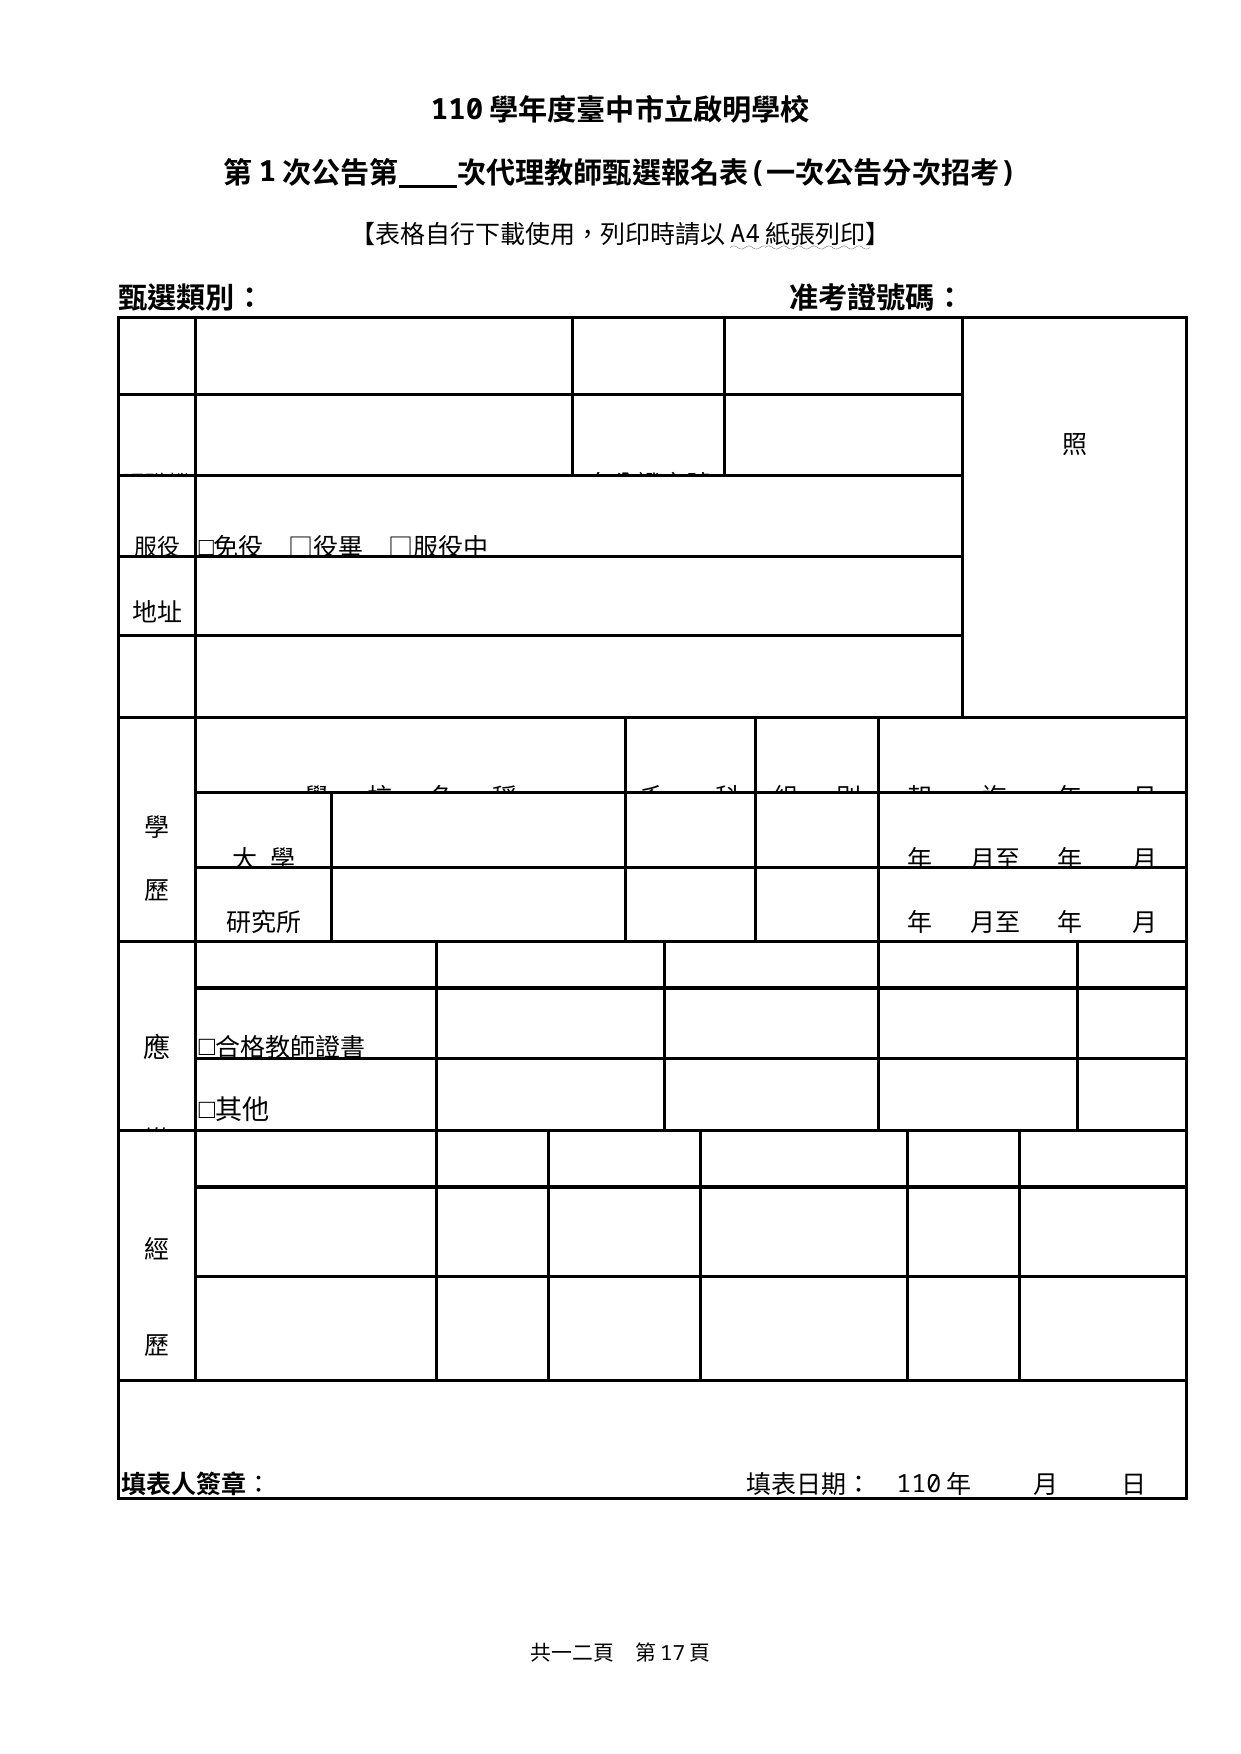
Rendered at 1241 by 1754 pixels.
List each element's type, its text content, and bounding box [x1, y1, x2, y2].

text 甄選類別： 准考證號碼： [118, 254, 1122, 316]
table_cell 發 證 日 期 [666, 943, 877, 986]
table_header 年 月 日 [726, 319, 961, 393]
table_cell [757, 869, 877, 939]
text 【表格自行下載使用，列印時請以A4紙張列印】 [118, 191, 1122, 254]
table_cell [333, 869, 624, 939]
table_cell [438, 1278, 547, 1379]
table_cell 起 迄 年 月 [550, 1132, 699, 1185]
table_cell [702, 1189, 906, 1275]
table_cell 身分證字號 [574, 396, 723, 474]
table_header 照 片 [964, 319, 1185, 716]
table_cell 地址 [120, 558, 194, 634]
table_cell [625, 1060, 663, 1129]
table_cell 現職機關學校 [120, 396, 194, 474]
table_cell [438, 1189, 547, 1275]
table_cell 發 證 機 關 [880, 943, 1076, 986]
table_cell [909, 1278, 1018, 1379]
table_cell [438, 990, 625, 1057]
table_cell [1021, 1278, 1185, 1379]
table_cell [726, 396, 961, 474]
table_cell 年 月至 年 月 [880, 794, 1185, 866]
table_cell [627, 869, 754, 939]
text 第1次公告第 次代理教師甄選報名表(一次公告分次招考) [118, 129, 1122, 191]
table_cell [666, 990, 877, 1057]
table_cell 學 歷 [120, 719, 194, 939]
table_header 出生年月日 [574, 319, 723, 393]
table_cell □合格教師證書 [197, 990, 435, 1057]
table_cell 職 稱 [438, 1132, 547, 1185]
table_cell [880, 990, 1076, 1057]
table_cell 填表人簽章： 填表日期： 110年 月 日 [120, 1382, 1185, 1497]
table_cell [197, 1278, 435, 1379]
table_cell [197, 1189, 435, 1275]
table_cell [438, 1060, 625, 1129]
table_cell [1021, 1189, 1185, 1275]
table_cell 起 迄 年 月 [1021, 1132, 1185, 1185]
table_cell 備註 [1079, 943, 1185, 986]
table_cell 曾服務之機關學校 [197, 1132, 435, 1185]
table_cell TEL: 手機： [197, 637, 961, 716]
table_header [197, 319, 571, 393]
table_cell [625, 990, 663, 1057]
table_cell 系 科 [627, 719, 754, 791]
table_cell [1079, 990, 1185, 1057]
table_cell 服役 情形 [120, 477, 194, 554]
table_cell 研究所 [197, 869, 330, 939]
table_cell 組 別 [757, 719, 877, 791]
table_cell [666, 1060, 877, 1129]
table_cell □其他 [197, 1060, 435, 1129]
table_cell 證 書 字 號 [438, 943, 663, 986]
table_cell [197, 396, 571, 474]
table_cell [880, 1060, 1076, 1129]
table_cell [757, 794, 877, 866]
table_cell [550, 1278, 699, 1379]
table_cell [333, 794, 624, 866]
table_cell 學 校 名 稱 [197, 719, 624, 791]
table_header 姓名 [120, 319, 194, 393]
table_cell 大 學 [197, 794, 330, 866]
table_cell 經 歷 [120, 1132, 194, 1379]
table_cell 職 稱 [909, 1132, 1018, 1185]
table_cell 電話 [120, 637, 194, 716]
table_cell 起 迄 年 月 [880, 719, 1185, 791]
table_cell 年 月至 年 月 [880, 869, 1185, 939]
table_cell 曾服務之機關學校 [702, 1132, 906, 1185]
table_cell [550, 1189, 699, 1275]
text 110學年度臺中市立啟明學校 [118, 66, 1122, 129]
table_cell [627, 794, 754, 866]
table_cell □免役 □役畢 □服役中 [197, 477, 961, 554]
table_cell [909, 1189, 1018, 1275]
table_cell 應 繳 驗 證 件 [120, 943, 194, 1129]
table_cell [702, 1278, 906, 1379]
table_cell [197, 558, 961, 634]
table_cell [1079, 1060, 1185, 1129]
table_cell 類 別 [197, 943, 435, 986]
